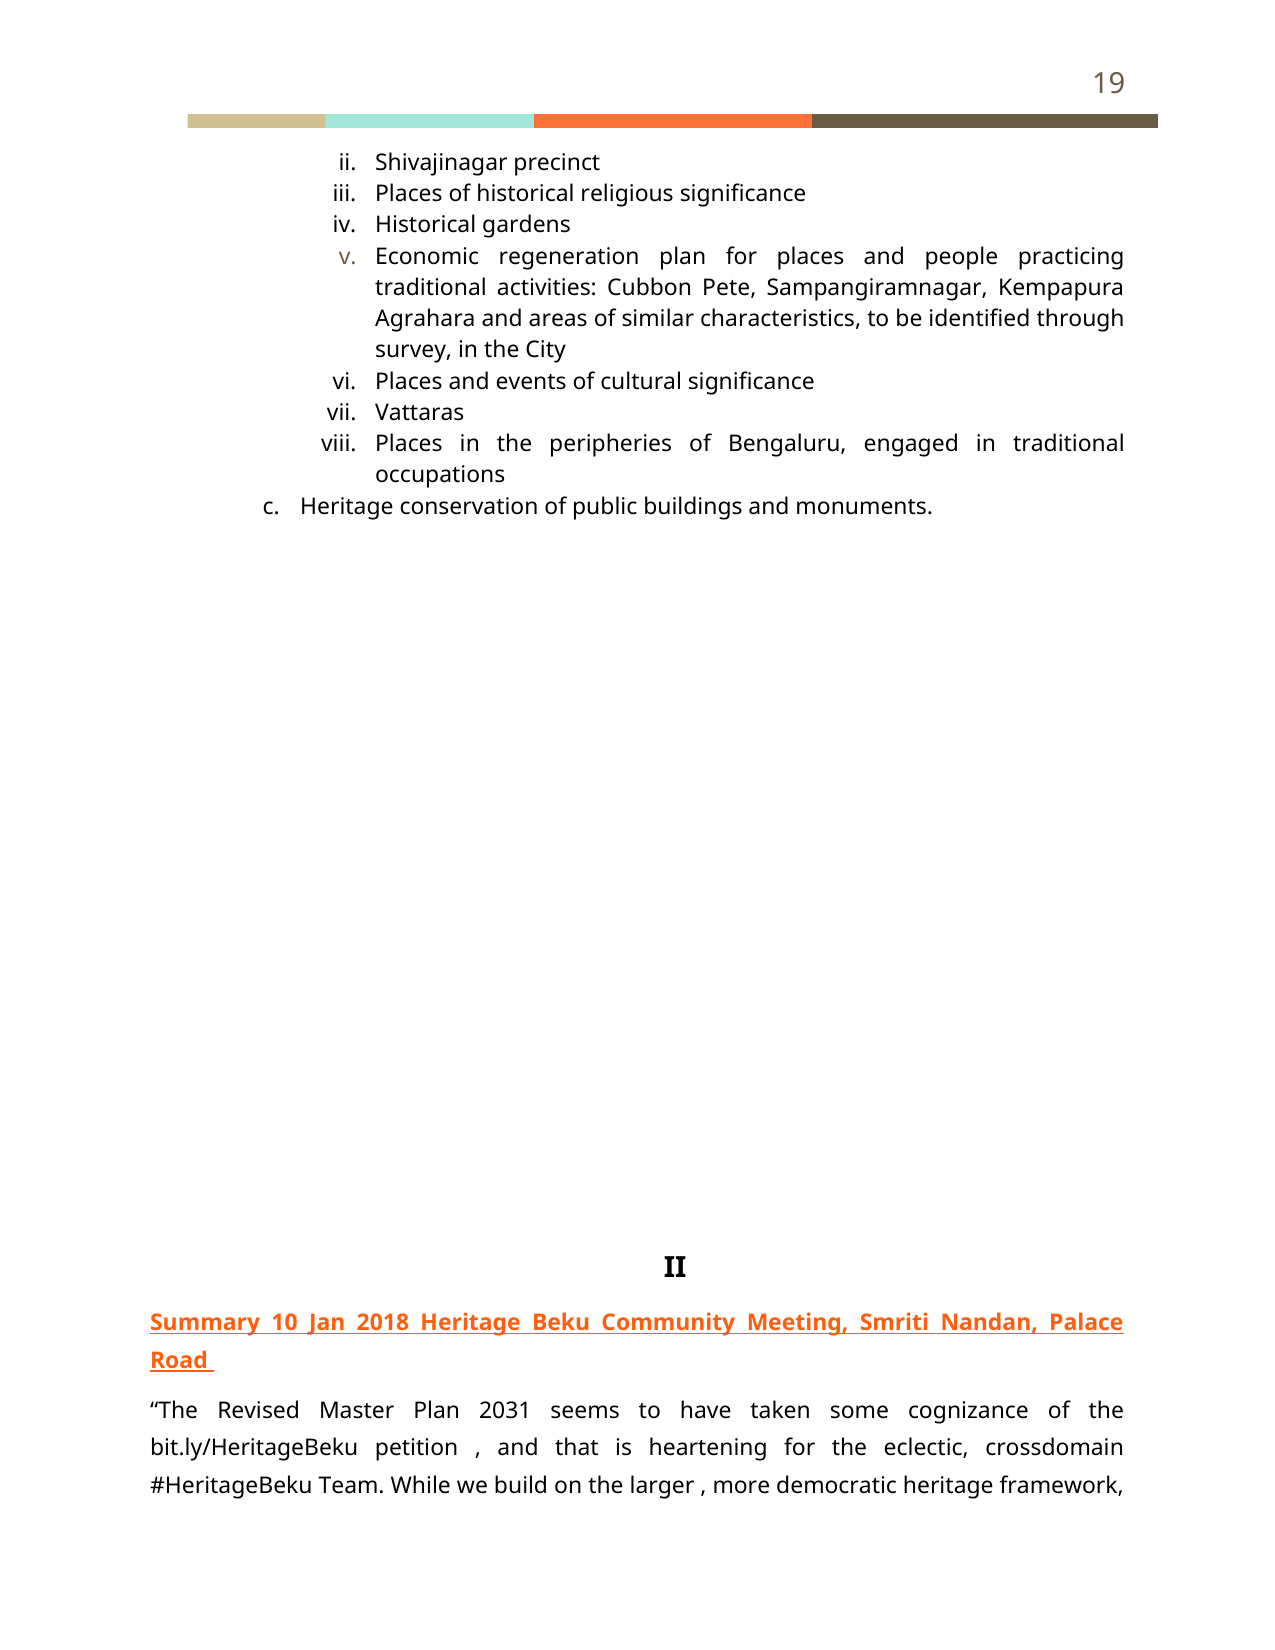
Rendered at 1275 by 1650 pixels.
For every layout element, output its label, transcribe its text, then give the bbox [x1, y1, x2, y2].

list Vattaras [356, 396, 1125, 427]
picture [187, 114, 1158, 128]
list Heritage conservation of public buildings and monuments. [262, 490, 1125, 521]
text Summary 10 Jan 2018 Heritage Beku Community Meeting, Smriti Nandan, Palace Road [150, 1306, 1125, 1375]
text “The Revised Master Plan 2031 seems to have taken some cognizance of the bit.ly/HeritageBeku petition , and that is heartening for the eclectic, crossdomain #HeritageBeku Team. While we build on the larger , more democratic heritage framework, [150, 1393, 1125, 1500]
list Shivajinagar precinct [356, 146, 1125, 177]
list Places and events of cultural significance [356, 365, 1125, 396]
list Historical gardens [356, 208, 1125, 240]
list Places in the peripheries of Bengaluru, engaged in traditional occupations [356, 427, 1125, 490]
list Economic regeneration plan for places and people practicing traditional activities: Cubbon Pete, Sampangiramnagar, Kempapura Agrahara and areas of similar characteristics, to be identified through survey, in the City [356, 240, 1125, 365]
text II [225, 1246, 1125, 1286]
list Places of historical religious significance [356, 177, 1125, 208]
